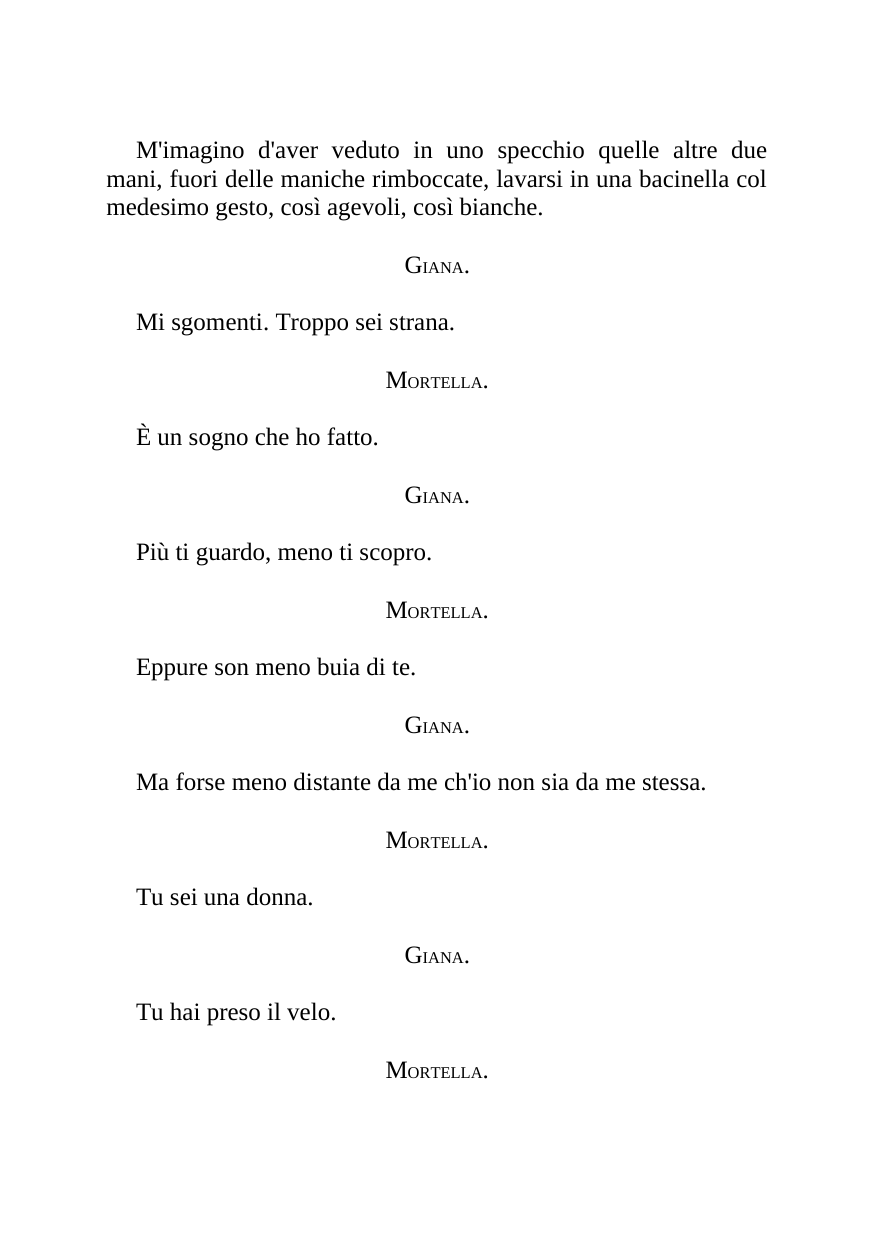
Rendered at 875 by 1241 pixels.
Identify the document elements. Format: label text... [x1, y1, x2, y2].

text Giana. [106, 250, 768, 279]
text Tu sei una donna. [106, 882, 768, 911]
text Più ti guardo, meno ti scopro. [106, 537, 768, 566]
text Giana. [106, 480, 768, 509]
text Giana. [106, 940, 768, 969]
text Mortella. [106, 365, 768, 394]
text Mortella. [106, 825, 768, 854]
text Ma forse meno distante da me ch'io non sia da me stessa. [106, 767, 768, 796]
text Mortella. [106, 595, 768, 624]
text Giana. [106, 710, 768, 739]
text M'imagino d'aver veduto in uno specchio quelle altre due mani, fuori delle maniche rimboccate, lavarsi in una bacinella col medesimo gesto, così agevoli, così bianche. [106, 135, 768, 221]
text È un sogno che ho fatto. [106, 422, 768, 451]
text Tu hai preso il velo. [106, 997, 768, 1026]
text Eppure son meno buia di te. [106, 652, 768, 681]
text Mi sgomenti. Troppo sei strana. [106, 307, 768, 336]
text Mortella. [106, 1055, 768, 1084]
